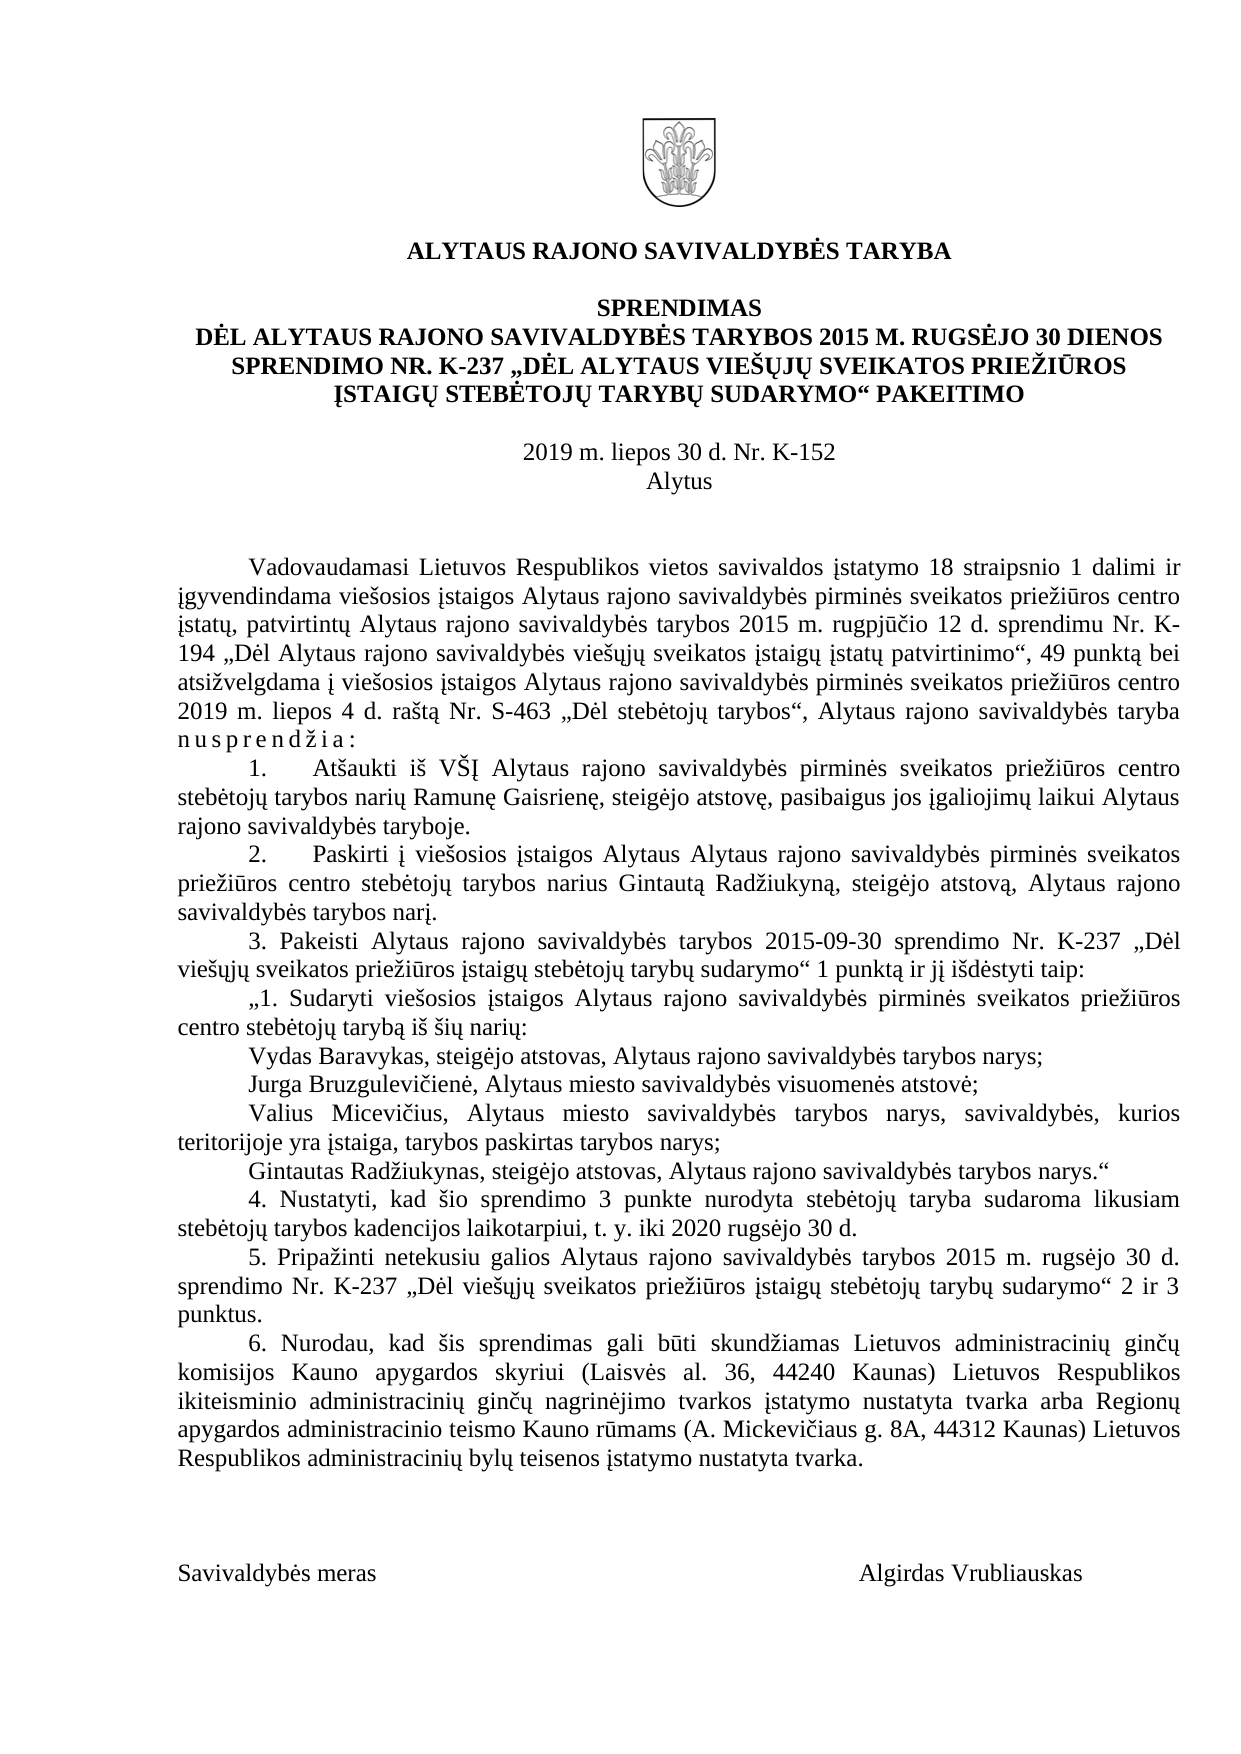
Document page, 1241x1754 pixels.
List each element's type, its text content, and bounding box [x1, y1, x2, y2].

text Valius Micevičius, Alytaus miesto savivaldybės tarybos narys, savivaldybės, kurios teritorijoje yra įstaiga, tarybos paskirtas tarybos narys; [177, 1098, 1181, 1156]
text 2019 m. liepos 30 d. Nr. K-152 [177, 437, 1181, 466]
text 2. Paskirti į viešosios įstaigos Alytaus Alytaus rajono savivaldybės pirminės sveikatos priežiūros centro stebėtojų tarybos narius Gintautą Radžiukyną, steigėjo atstovą, Alytaus rajono savivaldybės tarybos narį. [177, 839, 1181, 926]
text 5. Pripažinti netekusiu galios Alytaus rajono savivaldybės tarybos 2015 m. rugsėjo 30 d. sprendimo Nr. K-237 „Dėl viešųjų sveikatos priežiūros įstaigų stebėtojų tarybų sudarymo“ 2 ir 3 punktus. [177, 1242, 1181, 1328]
text Vadovaudamasi Lietuvos Respublikos vietos savivaldos įstatymo 18 straipsnio 1 dalimi ir įgyvendindama viešosios įstaigos Alytaus rajono savivaldybės pirminės sveikatos priežiūros centro įstatų, patvirtintų Alytaus rajono savivaldybės tarybos 2015 m. rugpjūčio 12 d. sprendimu Nr. K-194 „Dėl Alytaus rajono savivaldybės viešųjų sveikatos įstaigų įstatų patvirtinimo“, 49 punktą bei atsižvelgdama į viešosios įstaigos Alytaus rajono savivaldybės pirminės sveikatos priežiūros centro 2019 m. liepos 4 d. raštą Nr. S-463 „Dėl stebėtojų tarybos“, Alytaus rajono savivaldybės taryba nusprendžia: [177, 552, 1181, 753]
text Vydas Baravykas, steigėjo atstovas, Alytaus rajono savivaldybės tarybos narys; [177, 1041, 1181, 1069]
text 3. Pakeisti Alytaus rajono savivaldybės tarybos 2015-09-30 sprendimo Nr. K-237 „Dėl viešųjų sveikatos priežiūros įstaigų stebėtojų tarybų sudarymo“ 1 punktą ir jį išdėstyti taip: [177, 926, 1181, 983]
text SPRENDIMAS [177, 293, 1181, 322]
text Gintautas Radžiukynas, steigėjo atstovas, Alytaus rajono savivaldybės tarybos narys.“ [177, 1156, 1181, 1184]
text „1. Sudaryti viešosios įstaigos Alytaus rajono savivaldybės pirminės sveikatos priežiūros centro stebėtojų tarybą iš šių narių: [177, 983, 1181, 1041]
text 4. Nustatyti, kad šio sprendimo 3 punkte nurodyta stebėtojų taryba sudaroma likusiam stebėtojų tarybos kadencijos laikotarpiui, t. y. iki 2020 rugsėjo 30 d. [177, 1184, 1181, 1242]
text Savivaldybės meras Algirdas Vrubliauskas [177, 1558, 1181, 1587]
text 6. Nurodau, kad šis sprendimas gali būti skundžiamas Lietuvos administracinių ginčų komisijos Kauno apygardos skyriui (Laisvės al. 36, 44240 Kaunas) Lietuvos Respublikos ikiteisminio administracinių ginčų nagrinėjimo tvarkos įstatymo nustatyta tvarka arba Regionų apygardos administracinio teismo Kauno rūmams (A. Mickevičiaus g. 8A, 44312 Kaunas) Lietuvos Respublikos administracinių bylų teisenos įstatymo nustatyta tvarka. [177, 1328, 1181, 1472]
text 1. Atšaukti iš VŠĮ Alytaus rajono savivaldybės pirminės sveikatos priežiūros centro stebėtojų tarybos narių Ramunę Gaisrienę, steigėjo atstovę, pasibaigus jos įgaliojimų laikui Alytaus rajono savivaldybės taryboje. [177, 753, 1181, 839]
text ALYTAUS RAJONO SAVIVALDYBĖS TARYBA [177, 236, 1181, 264]
text Jurga Bruzgulevičienė, Alytaus miesto savivaldybės visuomenės atstovė; [177, 1069, 1181, 1098]
text Alytus [177, 466, 1181, 494]
text DĖL ALYTAUS RAJONO SAVIVALDYBĖS TARYBOS 2015 M. RUGSĖJO 30 DIENOS SPRENDIMO NR. K-237 „DĖL ALYTAUS VIEŠŲJŲ SVEIKATOS PRIEŽIŪROS ĮSTAIGŲ STEBĖTOJŲ TARYBŲ SUDARYMO“ PAKEITIMO [177, 322, 1181, 408]
